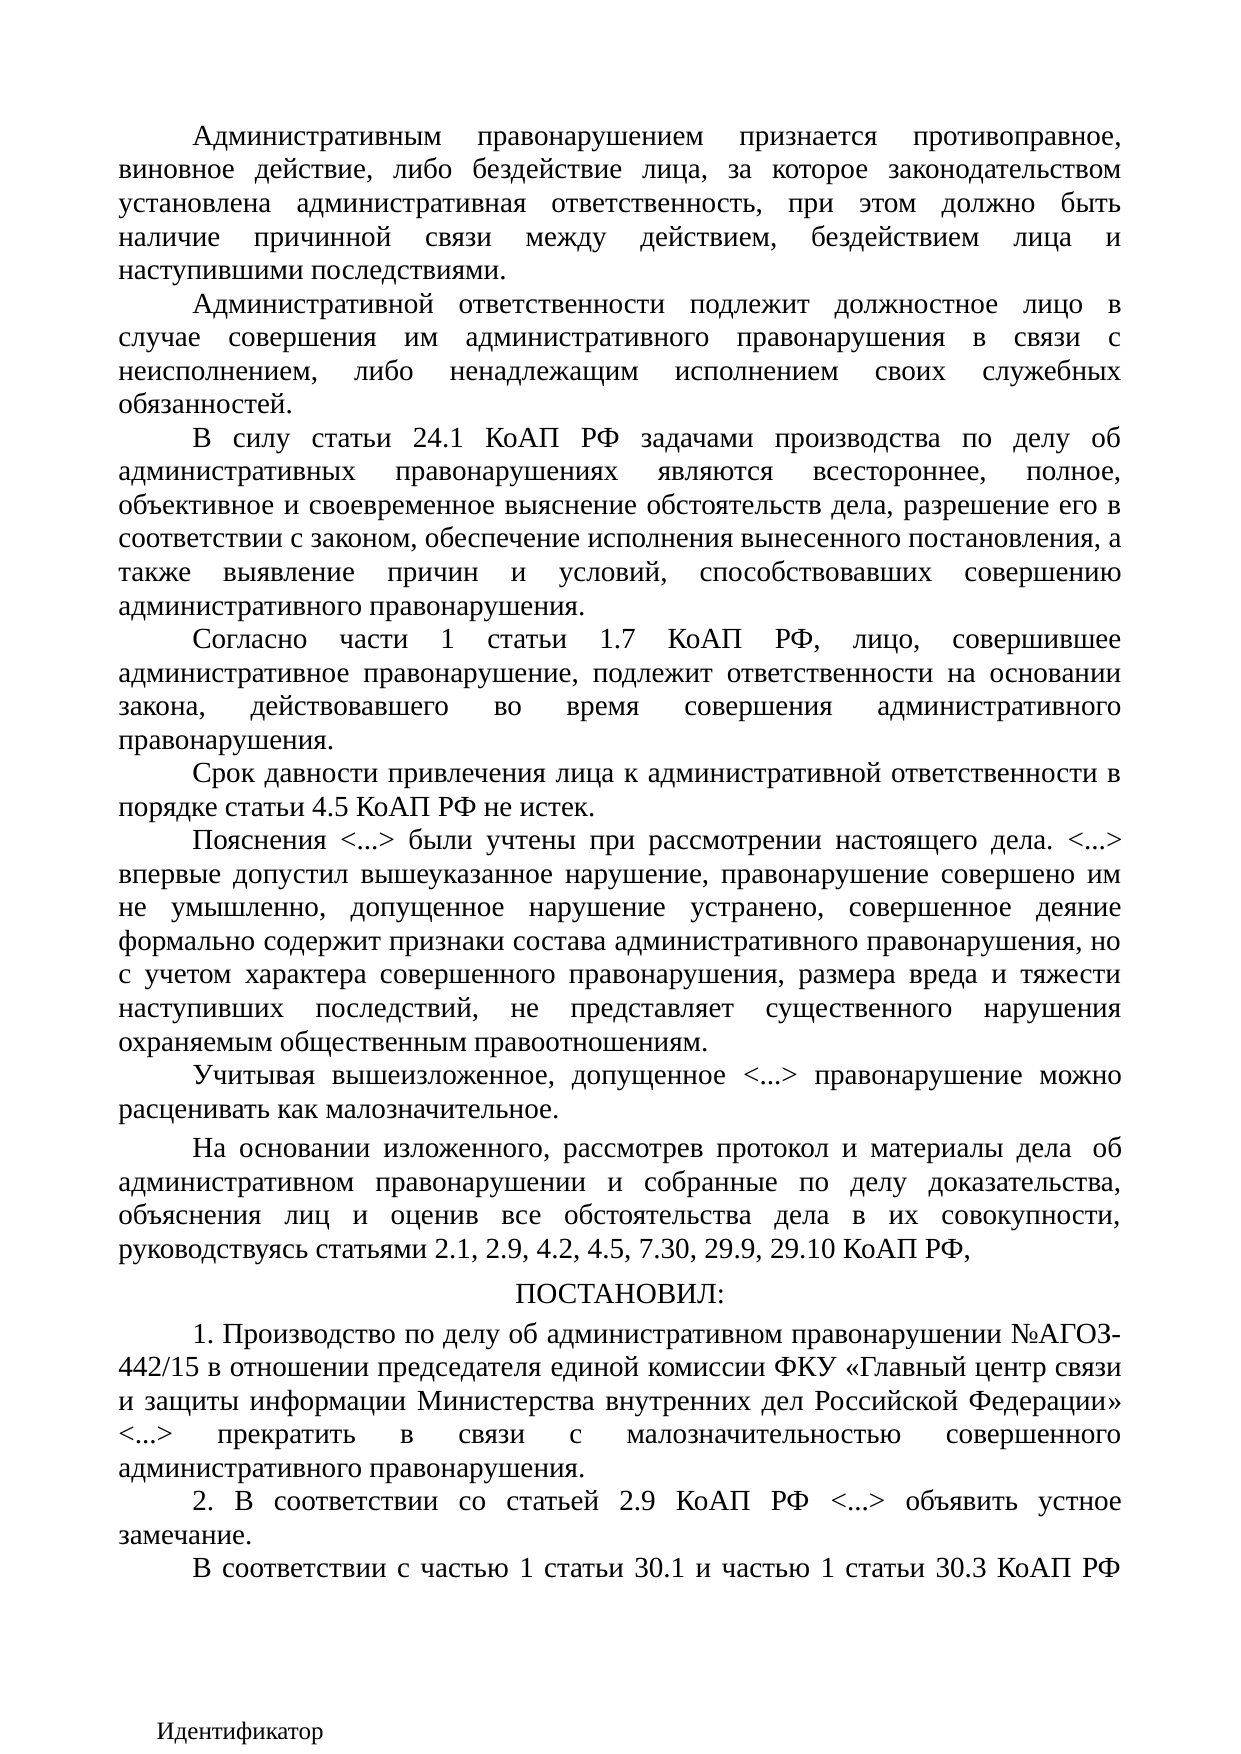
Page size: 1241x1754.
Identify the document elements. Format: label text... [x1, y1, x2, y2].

text В соответствии с частью 1 статьи 30.1 и частью 1 статьи 30.3 КоАП РФ [118, 1551, 1122, 1584]
text Срок давности привлечения лица к административной ответственности в порядке статьи 4.5 КоАП РФ не истек. [118, 755, 1122, 822]
text Согласно части 1 статьи 1.7 КоАП РФ, лицо, совершившее административное правонарушение, подлежит ответственности на основании закона, действовавшего во время совершения административного правонарушения. [118, 621, 1122, 755]
text Пояснения <...> были учтены при рассмотрении настоящего дела. <...> впервые допустил вышеуказанное нарушение, правонарушение совершено им не умышленно, допущенное нарушение устранено, совершенное деяние формально содержит признаки состава административного правонарушения, но с учетом характера совершенного правонарушения, размера вреда и тяжести наступивших последствий, не представляет существенного нарушения охраняемым общественным правоотношениям. [118, 822, 1122, 1057]
text 1. Производство по делу об административном правонарушении №АГОЗ-442/15 в отношении председателя единой комиссии ФКУ «Главный центр связи и защиты информации Министерства внутренних дел Российской Федерации» <...> прекратить в связи с малозначительностью совершенного административного правонарушения. [118, 1316, 1122, 1483]
text Административным правонарушением признается противоправное, виновное действие, либо бездействие лица, за которое законодательством установлена административная ответственность, при этом должно быть наличие причинной связи между действием, бездействием лица и наступившими последствиями. [118, 118, 1122, 286]
text В силу статьи 24.1 КоАП РФ задачами производства по делу об административных правонарушениях являются всестороннее, полное, объективное и своевременное выяснение обстоятельств дела, разрешение его в соответствии с законом, обеспечение исполнения вынесенного постановления, а также выявление причин и условий, способствовавших совершению административного правонарушения. [118, 420, 1122, 621]
text Учитывая вышеизложенное, допущенное <...> правонарушение можно расценивать как малозначительное. [118, 1057, 1122, 1124]
text 2. В соответствии со статьей 2.9 КоАП РФ <...> объявить устное замечание. [118, 1483, 1122, 1551]
text Административной ответственности подлежит должностное лицо в случае совершения им административного правонарушения в связи с неисполнением, либо ненадлежащим исполнением своих служебных обязанностей. [118, 286, 1122, 420]
text На основании изложенного, рассмотрев протокол и материалы дела об административном правонарушении и собранные по делу доказательства, объяснения лиц и оценив все обстоятельства дела в их совокупности, руководствуясь статьями 2.1, 2.9, 4.2, 4.5, 7.30, 29.9, 29.10 КоАП РФ, [118, 1130, 1122, 1264]
text ПОСТАНОВИЛ: [118, 1276, 1122, 1310]
